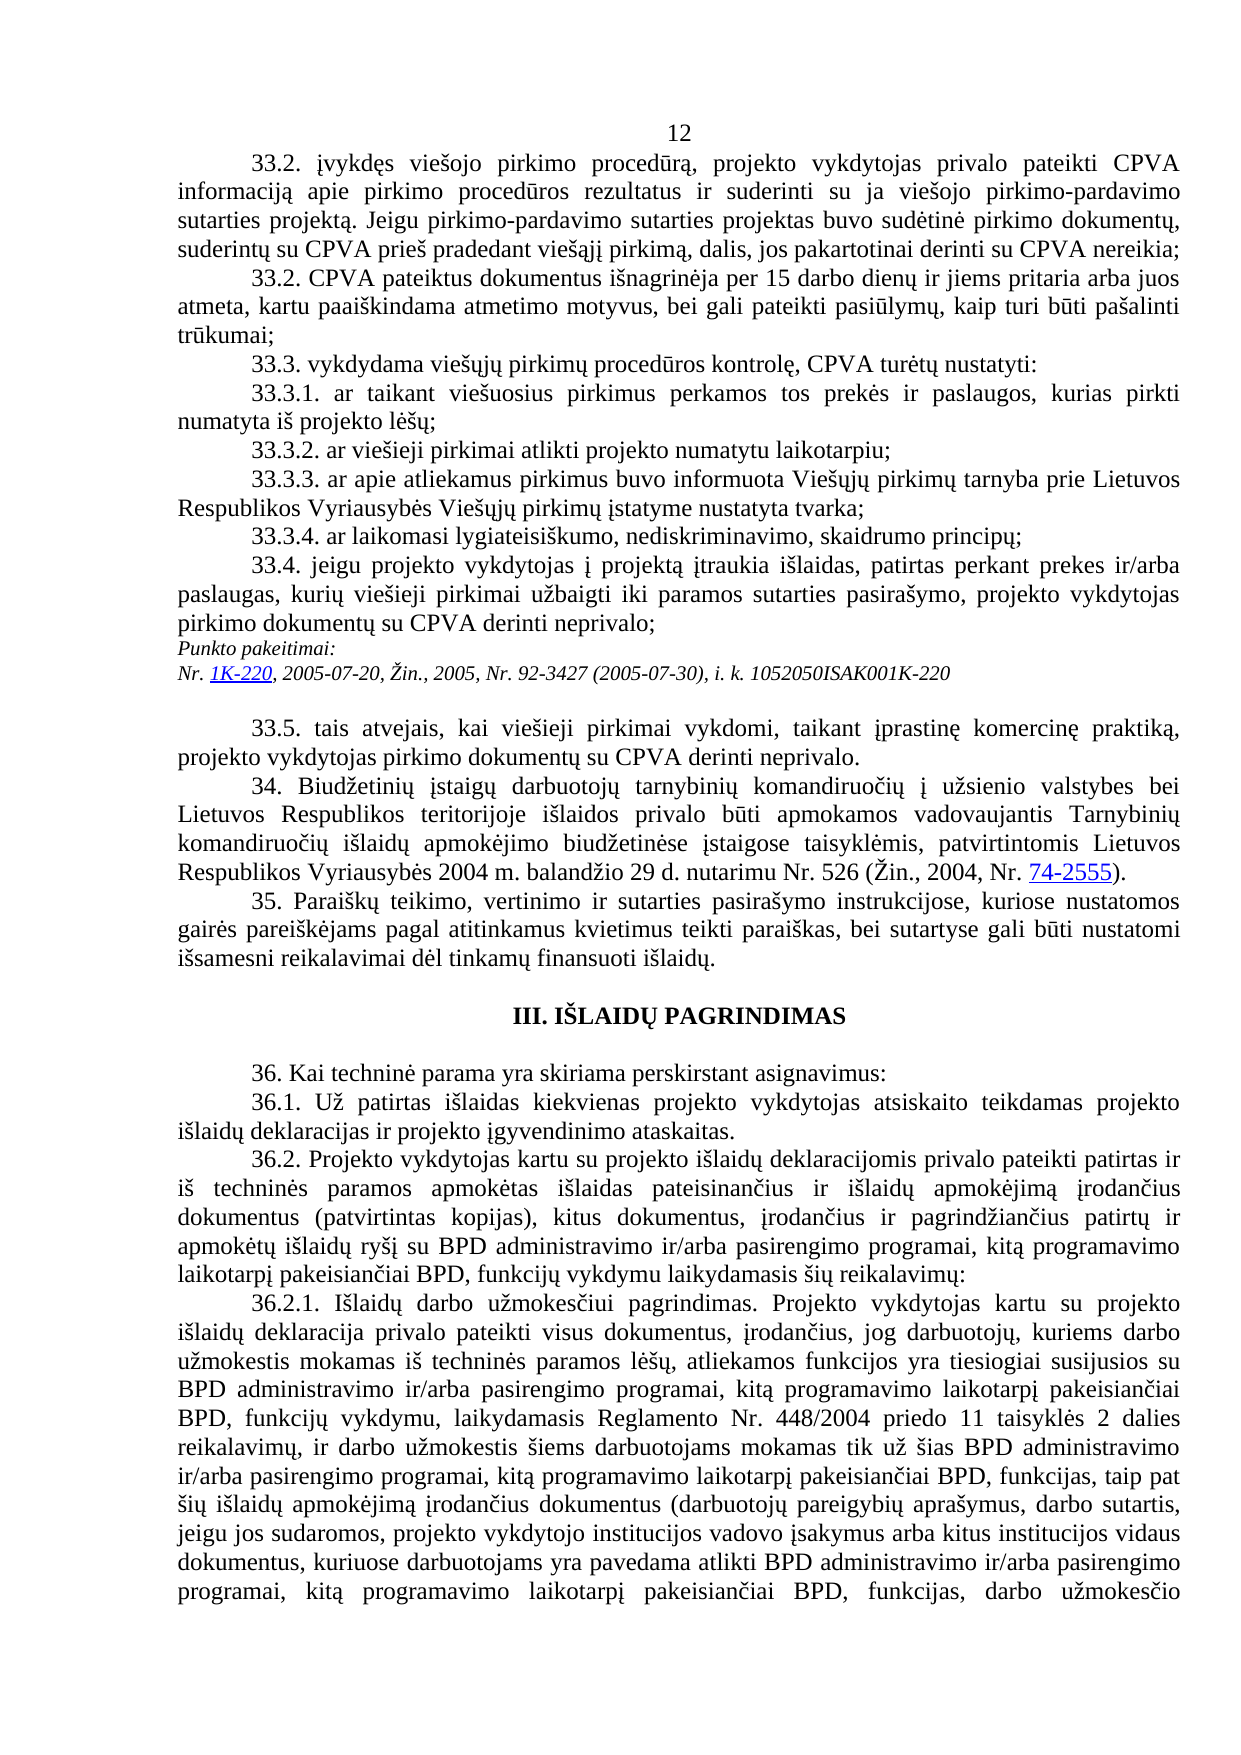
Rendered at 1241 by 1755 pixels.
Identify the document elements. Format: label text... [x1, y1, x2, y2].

text 36. Kai techninė parama yra skiriama perskirstant asignavimus: [177, 1058, 1181, 1087]
text 33.5. tais atvejais, kai viešieji pirkimai vykdomi, taikant įprastinę komercinę praktiką, projekto vykdytojas pirkimo dokumentų su CPVA derinti neprivalo. [177, 713, 1181, 771]
text 33.3.3. ar apie atliekamus pirkimus buvo informuota Viešųjų pirkimų tarnyba prie Lietuvos respublikos Vyriausybės Viešųjų pirkimų įstatyme nustatyta tvarka; [177, 464, 1181, 521]
text 35. Paraiškų teikimo, vertinimo ir sutarties pasirašymo instrukcijose, kuriose nustatomos gairės pareiškėjams pagal atitinkamus kvietimus teikti paraiškas, bei sutartyse gali būti nustatomi išsamesni reikalavimai dėl tinkamų finansuoti išlaidų. [177, 886, 1181, 972]
text 36.2. Projekto vykdytojas kartu su projekto išlaidų deklaracijomis privalo pateikti patirtas ir iš techninės paramos apmokėtas išlaidas pateisinančius ir išlaidų apmokėjimą įrodančius dokumentus (patvirtintas kopijas), kitus dokumentus, įrodančius ir pagrindžiančius patirtų ir apmokėtų išlaidų ryšį su BPD administravimo ir/arba pasirengimo programai, kitą programavimo laikotarpį pakeisiančiai BPD, funkcijų vykdymu laikydamasis šių reikalavimų: [177, 1144, 1181, 1288]
text 36.1. Už patirtas išlaidas kiekvienas projekto vykdytojas atsiskaito teikdamas projekto išlaidų deklaracijas ir projekto įgyvendinimo ataskaitas. [177, 1087, 1181, 1144]
text 33.3.4. ar laikomasi lygiateisiškumo, nediskriminavimo, skaidrumo principų; [177, 521, 1181, 550]
text 33.3. vykdydama viešųjų pirkimų procedūros kontrolę, CPVA turėtų nustatyti: [177, 349, 1181, 378]
text Nr. 1K-220, 2005-07-20, Žin., 2005, Nr. 92-3427 (2005-07-30), i. k. 1052050ISAK001K-220 [177, 660, 1181, 684]
text 33.3.2. ar viešieji pirkimai atlikti projekto numatytu laikotarpiu; [177, 435, 1181, 464]
text III. IŠLAIDŲ PAGRINDIMAS [177, 1001, 1181, 1029]
text 34. Biudžetinių įstaigų darbuotojų tarnybinių komandiruočių į užsienio valstybes bei Lietuvos Respublikos teritorijoje išlaidos privalo būti apmokamos vadovaujantis Tarnybinių komandiruočių išlaidų apmokėjimo biudžetinėse įstaigose taisyklėmis, patvirtintomis Lietuvos Respublikos Vyriausybės 2004 m. balandžio 29 d. nutarimu Nr. 526 (Žin., 2004, Nr. 74-2555). [177, 771, 1181, 886]
text 33.4. jeigu projekto vykdytojas į projektą įtraukia išlaidas, patirtas perkant prekes ir/arba paslaugas, kurių viešieji pirkimai užbaigti iki paramos sutarties pasirašymo, projekto vykdytojas pirkimo dokumentų su CPVA derinti neprivalo; [177, 550, 1181, 636]
text Punkto pakeitimai: [177, 636, 1181, 660]
text 33.2. CPVA pateiktus dokumentus išnagrinėja per 15 darbo dienų ir jiems pritaria arba juos atmeta, kartu paaiškindama atmetimo motyvus, bei gali pateikti pasiūlymų, kaip turi būti pašalinti trūkumai; [177, 263, 1181, 349]
text 33.3.1. ar taikant viešuosius pirkimus perkamos tos prekės ir paslaugos, kurias pirkti numatyta iš projekto lėšų; [177, 378, 1181, 435]
text 36.2.1. Išlaidų darbo užmokesčiui pagrindimas. Projekto vykdytojas kartu su projekto išlaidų deklaracija privalo pateikti visus dokumentus, įrodančius, jog darbuotojų, kuriems darbo užmokestis mokamas iš techninės paramos lėšų, atliekamos funkcijos yra tiesiogiai susijusios su BPD administravimo ir/arba pasirengimo programai, kitą programavimo laikotarpį pakeisiančiai BPD, funkcijų vykdymu, laikydamasis Reglamento Nr. 448/2004 priedo 11 taisyklės 2 dalies reikalavimų, ir darbo užmokestis šiems darbuotojams mokamas tik už šias BPD administravimo ir/arba pasirengimo programai, kitą programavimo laikotarpį pakeisiančiai BPD, funkcijas, taip pat šių išlaidų apmokėjimą įrodančius dokumentus (darbuotojų pareigybių aprašymus, darbo sutartis, jeigu jos sudaromos, projekto vykdytojo institucijos vadovo įsakymus arba kitus institucijos vidaus dokumentus, kuriuose darbuotojams yra pavedama atlikti BPD administravimo ir/arba pasirengimo programai, kitą programavimo laikotarpį pakeisiančiai BPD, funkcijas, darbo užmokesčio [177, 1288, 1181, 1604]
text 33.2. įvykdęs viešojo pirkimo procedūrą, projekto vykdytojas privalo pateikti CPVA informaciją apie pirkimo procedūros rezultatus ir suderinti su ja viešojo pirkimo-pardavimo sutarties projektą. Jeigu pirkimo-pardavimo sutarties projektas buvo sudėtinė pirkimo dokumentų, suderintų su CPVA prieš pradedant viešąjį pirkimą, dalis, jos pakartotinai derinti su CPVA nereikia; [177, 148, 1181, 263]
